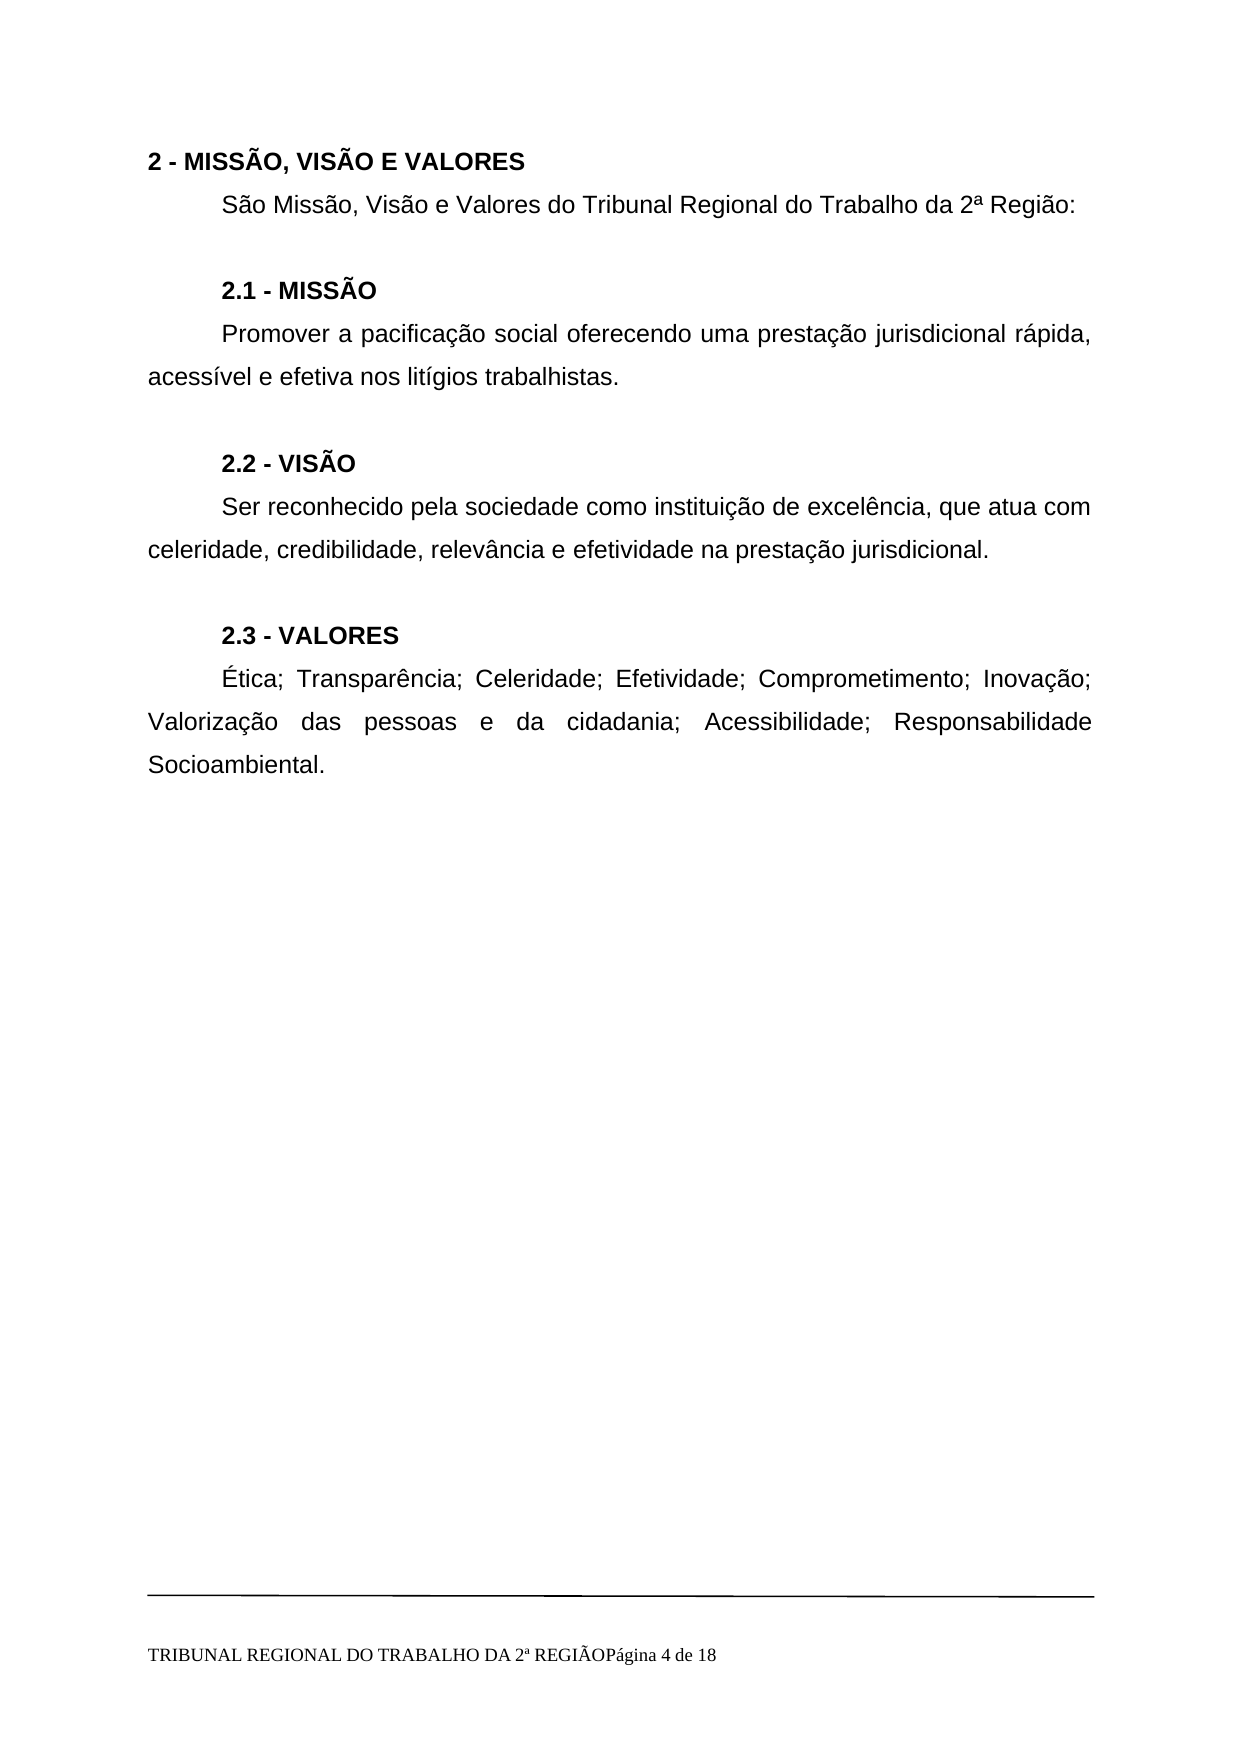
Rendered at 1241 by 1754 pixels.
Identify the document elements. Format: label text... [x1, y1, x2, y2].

text Promover a pacificação social oferecendo uma prestação jurisdicional rápida, acessível e efetiva nos litígios trabalhistas. [148, 319, 1093, 391]
text 2.3 - VALORES [148, 621, 1093, 650]
text 2.1 - MISSÃO [148, 276, 1093, 305]
text 2 - MISSÃO, VISÃO E VALORES [148, 147, 1093, 176]
text 2.2 - VISÃO [148, 449, 1093, 477]
text Ética; Transparência; Celeridade; Efetividade; Comprometimento; Inovação; Valorização das pessoas e da cidadania; Acessibilidade; Responsabilidade Socioambiental. [148, 664, 1093, 779]
text São Missão, Visão e Valores do Tribunal Regional do Trabalho da 2ª Região: [148, 190, 1093, 219]
text Ser reconhecido pela sociedade como instituição de excelência, que atua com celeridade, credibilidade, relevância e efetividade na prestação jurisdicional. [148, 492, 1093, 564]
